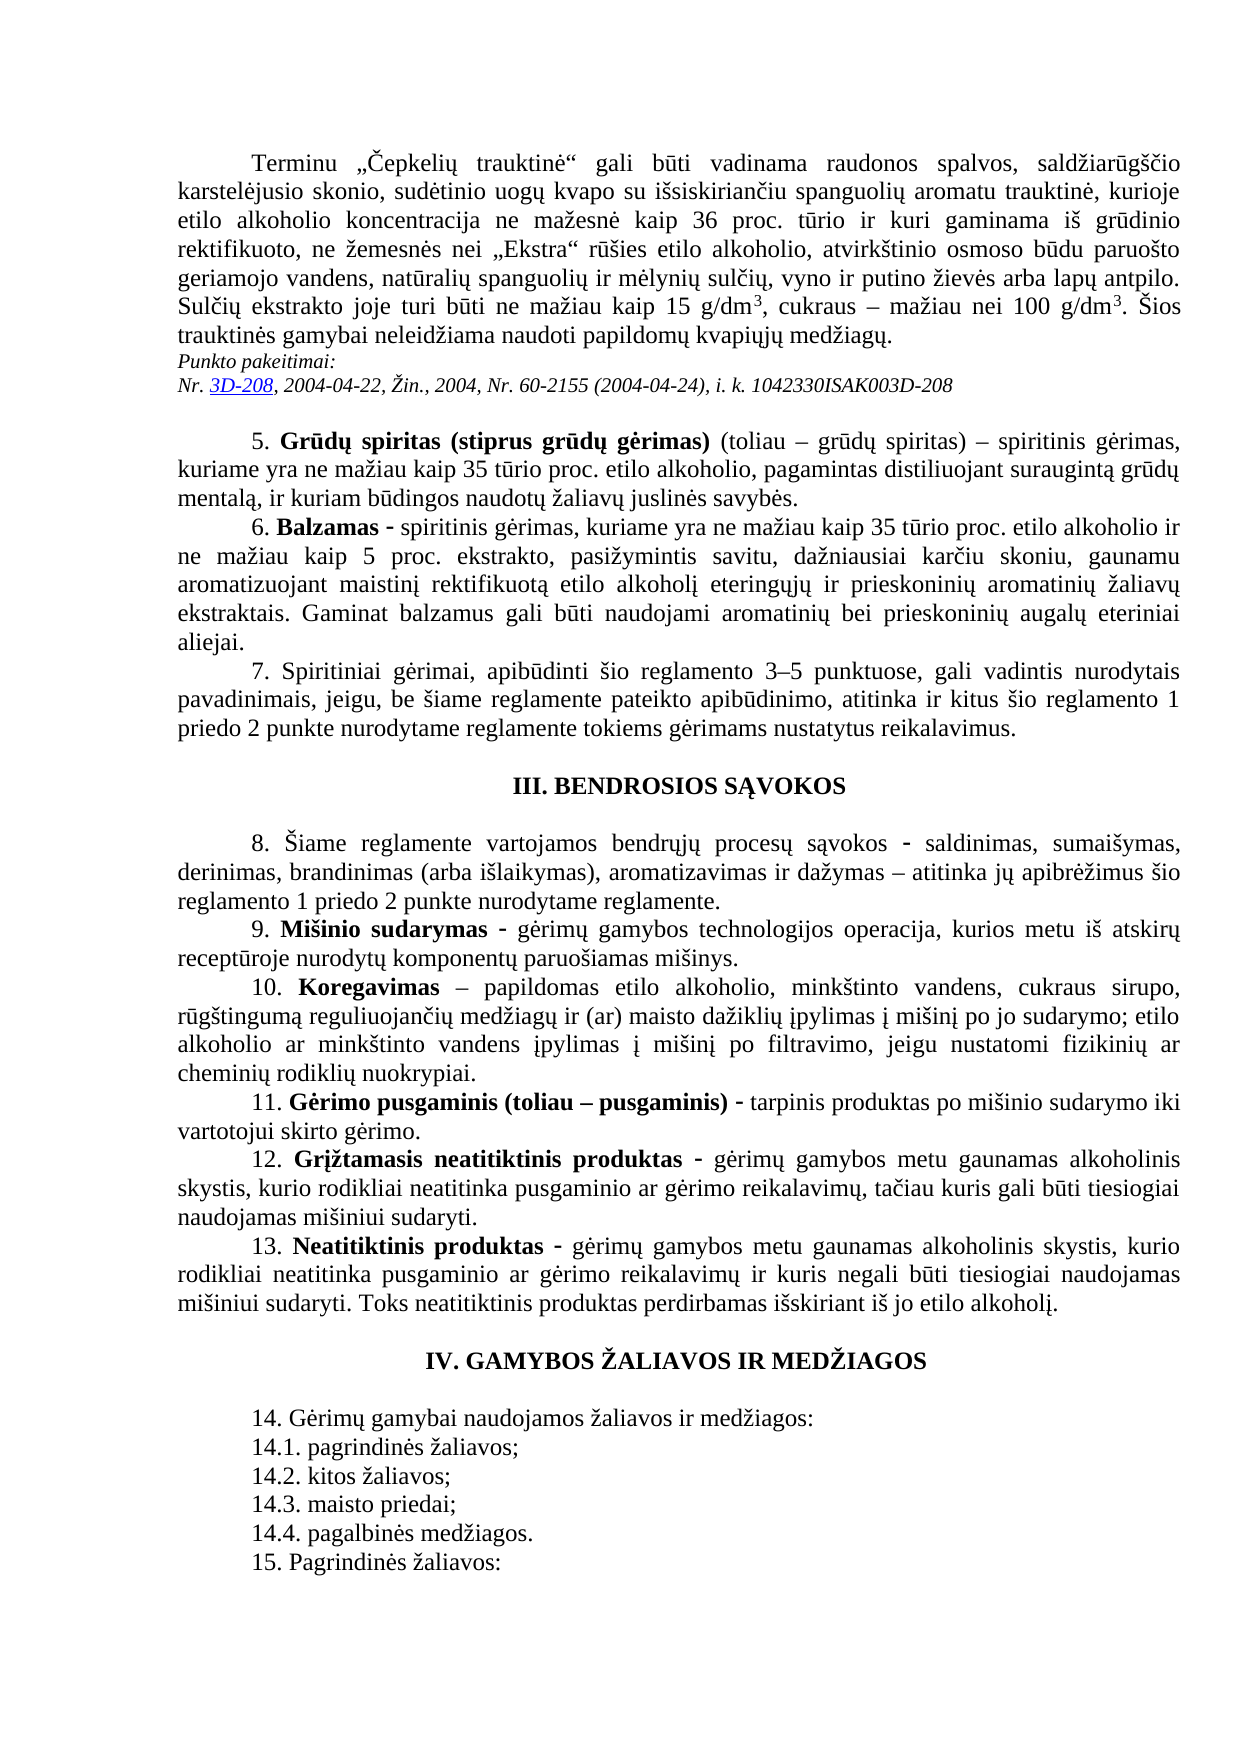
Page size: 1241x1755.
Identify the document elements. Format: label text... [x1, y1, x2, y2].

text 14.4. pagalbinės medžiagos. [177, 1518, 1181, 1547]
text 9. Mišinio sudarymas  gėrimų gamybos technologijos operacija, kurios metu iš atskirų receptūroje nurodytų komponentų paruošiamas mišinys. [177, 914, 1181, 972]
text III. BENDROSIOS SĄVOKOS [177, 771, 1181, 799]
text 14. Gėrimų gamybai naudojamos žaliavos ir medžiagos: [177, 1403, 1181, 1432]
text 14.2. kitos žaliavos; [177, 1461, 1181, 1489]
text 7. Spiritiniai gėrimai, apibūdinti šio reglamento 3–5 punktuose, gali vadintis nurodytais pavadinimais, jeigu, be šiame reglamente pateikto apibūdinimo, atitinka ir kitus šio reglamento 1 priedo 2 punkte nurodytame reglamente tokiems gėrimams nustatytus reikalavimus. [177, 656, 1181, 742]
text 5. Grūdų spiritas (stiprus grūdų gėrimas) (toliau – grūdų spiritas) – spiritinis gėrimas, kuriame yra ne mažiau kaip 35 tūrio proc. etilo alkoholio, pagamintas distiliuojant suraugintą grūdų mentalą, ir kuriam būdingos naudotų žaliavų juslinės savybės. [177, 426, 1181, 512]
text 14.3. maisto priedai; [177, 1489, 1181, 1518]
text Terminu „Čepkelių trauktinė“ gali būti vadinama raudonos spalvos, saldžiarūgščio karstelėjusio skonio, sudėtinio uogų kvapo su išsiskiriančiu spanguolių aromatu trauktinė, kurioje etilo alkoholio koncentracija ne mažesnė kaip 36 proc. tūrio ir kuri gaminama iš grūdinio rektifikuoto, ne žemesnės nei „Ekstra“ rūšies etilo alkoholio, atvirkštinio osmoso būdu paruošto geriamojo vandens, natūralių spanguolių ir mėlynių sulčių, vyno ir putino žievės arba lapų antpilo. Sulčių ekstrakto joje turi būti ne mažiau kaip 15 g/dm3, cukraus – mažiau nei 100 g/dm3. Šios trauktinės gamybai neleidžiama naudoti papildomų kvapiųjų medžiagų. [177, 148, 1181, 349]
text 13. Neatitiktinis produktas  gėrimų gamybos metu gaunamas alkoholinis skystis, kurio rodikliai neatitinka pusgaminio ar gėrimo reikalavimų ir kuris negali būti tiesiogiai naudojamas mišiniui sudaryti. Toks neatitiktinis produktas perdirbamas išskiriant iš jo etilo alkoholį. [177, 1231, 1181, 1317]
text 14.1. pagrindinės žaliavos; [177, 1432, 1181, 1461]
text 8. Šiame reglamente vartojamos bendrųjų procesų sąvokos  saldinimas, sumaišymas, derinimas, brandinimas (arba išlaikymas), aromatizavimas ir dažymas – atitinka jų apibrėžimus šio reglamento 1 priedo 2 punkte nurodytame reglamente. [177, 828, 1181, 914]
text 10. Koregavimas – papildomas etilo alkoholio, minkštinto vandens, cukraus sirupo, rūgštingumą reguliuojančių medžiagų ir (ar) maisto dažiklių įpylimas į mišinį po jo sudarymo; etilo alkoholio ar minkštinto vandens įpylimas į mišinį po filtravimo, jeigu nustatomi fizikinių ar cheminių rodiklių nuokrypiai. [177, 972, 1181, 1087]
text 12. Grįžtamasis neatitiktinis produktas  gėrimų gamybos metu gaunamas alkoholinis skystis, kurio rodikliai neatitinka pusgaminio ar gėrimo reikalavimų, tačiau kuris gali būti tiesiogiai naudojamas mišiniui sudaryti. [177, 1144, 1181, 1231]
text IV. GAMYBOS ŽALIAVOS IR MEDŽIAGOS [177, 1346, 1181, 1374]
text Punkto pakeitimai: [177, 349, 1181, 373]
text Nr. 3D-208, 2004-04-22, Žin., 2004, Nr. 60-2155 (2004-04-24), i. k. 1042330ISAK003D-208 [177, 373, 1181, 397]
text 11. Gėrimo pusgaminis (toliau – pusgaminis)  tarpinis produktas po mišinio sudarymo iki vartotojui skirto gėrimo. [177, 1087, 1181, 1144]
text 6. Balzamas  spiritinis gėrimas, kuriame yra ne mažiau kaip 35 tūrio proc. etilo alkoholio ir ne mažiau kaip 5 proc. ekstrakto, pasižymintis savitu, dažniausiai karčiu skoniu, gaunamu aromatizuojant maistinį rektifikuotą etilo alkoholį eteringųjų ir prieskoninių aromatinių žaliavų ekstraktais. Gaminat balzamus gali būti naudojami aromatinių bei prieskoninių augalų eteriniai aliejai. [177, 512, 1181, 656]
text 15. Pagrindinės žaliavos: [177, 1547, 1181, 1576]
